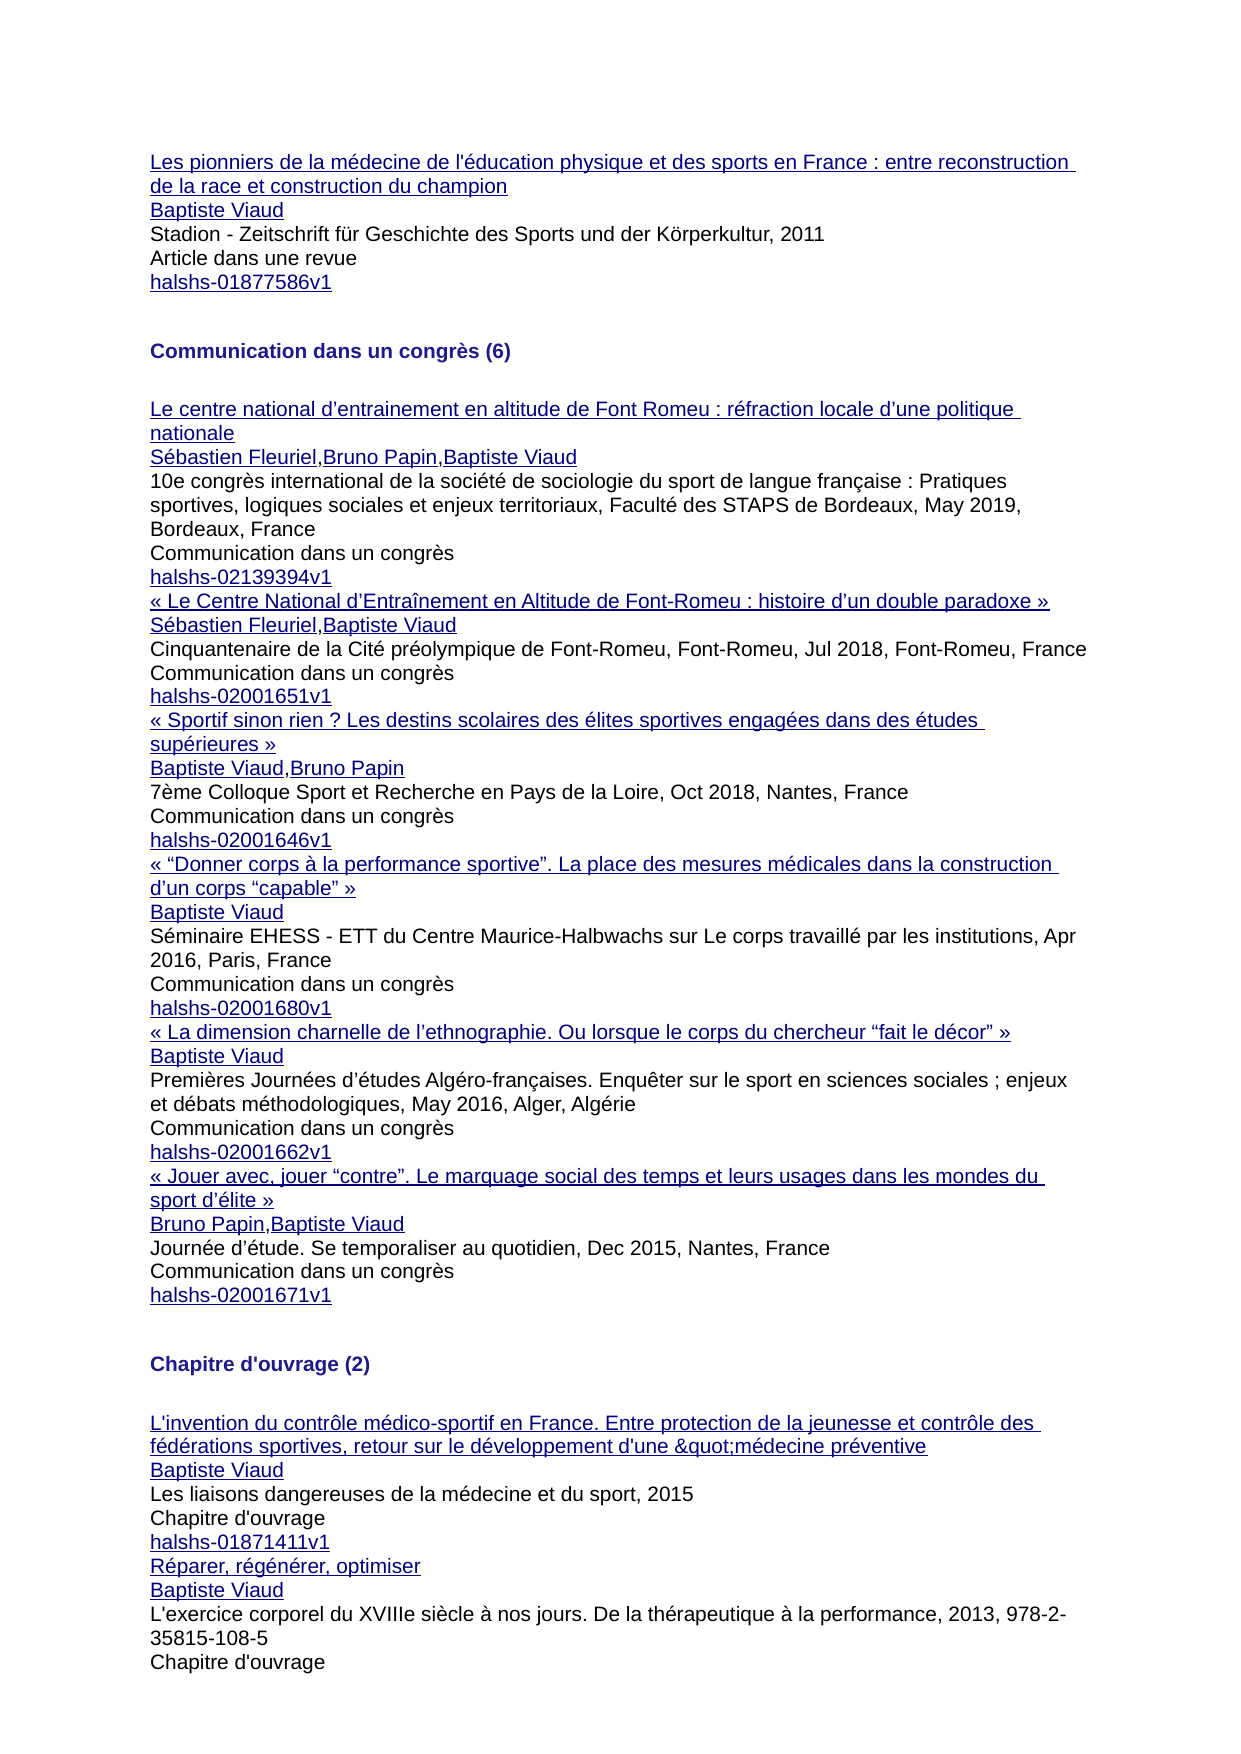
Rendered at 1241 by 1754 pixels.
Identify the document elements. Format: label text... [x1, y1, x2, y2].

table_cell « Le Centre National d’Entraînement en Altitude de Font-Romeu : histoire d’un double paradoxe » Sébastien Fleuriel,Baptiste Viaud Cinquantenaire de la Cité préolympique de Font-Romeu, Font-Romeu, Jul 2018, Font-Romeu, France Communication dans un congrès halshs-02001651v1 [150, 589, 1090, 708]
subtitle Chapitre d'ouvrage (2) [150, 1352, 1090, 1376]
table_cell « Jouer avec, jouer “contre”. Le marquage social des temps et leurs usages dans les mondes du sport d’élite » Bruno Papin,Baptiste Viaud Journée d’étude. Se temporaliser au quotidien, Dec 2015, Nantes, France Communication dans un congrès halshs-02001671v1 [150, 1164, 1090, 1307]
table_cell Réparer, régénérer, optimiser Baptiste Viaud L'exercice corporel du XVIIIe siècle à nos jours. De la thérapeutique à la performance, 2013, 978-2-35815-108-5 Chapitre d'ouvrage [150, 1554, 1090, 1674]
table_cell « “Donner corps à la performance sportive”. La place des mesures médicales dans la construction d’un corps “capable” » Baptiste Viaud Séminaire EHESS - ETT du Centre Maurice-Halbwachs sur Le corps travaillé par les institutions, Apr 2016, Paris, France Communication dans un congrès halshs-02001680v1 [150, 852, 1090, 1020]
subtitle Communication dans un congrès (6) [150, 338, 1090, 362]
table_header Le centre national d’entrainement en altitude de Font Romeu : réfraction locale d’une politique nationale Sébastien Fleuriel,Bruno Papin,Baptiste Viaud 10e congrès international de la société de sociologie du sport de langue française : Pratiques sportives, logiques sociales et enjeux territoriaux, Faculté des STAPS de Bordeaux, May 2019, Bordeaux, France Communication dans un congrès halshs-02139394v1 [150, 397, 1090, 588]
table_cell « La dimension charnelle de l’ethnographie. Ou lorsque le corps du chercheur “fait le décor” » Baptiste Viaud Premières Journées d’études Algéro-françaises. Enquêter sur le sport en sciences sociales ; enjeux et débats méthodologiques, May 2016, Alger, Algérie Communication dans un congrès halshs-02001662v1 [150, 1020, 1090, 1163]
table_cell Les pionniers de la médecine de l'éducation physique et des sports en France : entre reconstruction de la race et construction du champion Baptiste Viaud Stadion - Zeitschrift für Geschichte des Sports und der Körperkultur, 2011 Article dans une revue halshs-01877586v1 [150, 150, 1090, 294]
table_header L'invention du contrôle médico-sportif en France. Entre protection de la jeunesse et contrôle des fédérations sportives, retour sur le développement d'une &quot;médecine préventive Baptiste Viaud Les liaisons dangereuses de la médecine et du sport, 2015 Chapitre d'ouvrage halshs-01871411v1 [150, 1410, 1090, 1554]
table_cell « Sportif sinon rien ? Les destins scolaires des élites sportives engagées dans des études supérieures » Baptiste Viaud,Bruno Papin 7ème Colloque Sport et Recherche en Pays de la Loire, Oct 2018, Nantes, France Communication dans un congrès halshs-02001646v1 [150, 708, 1090, 852]
